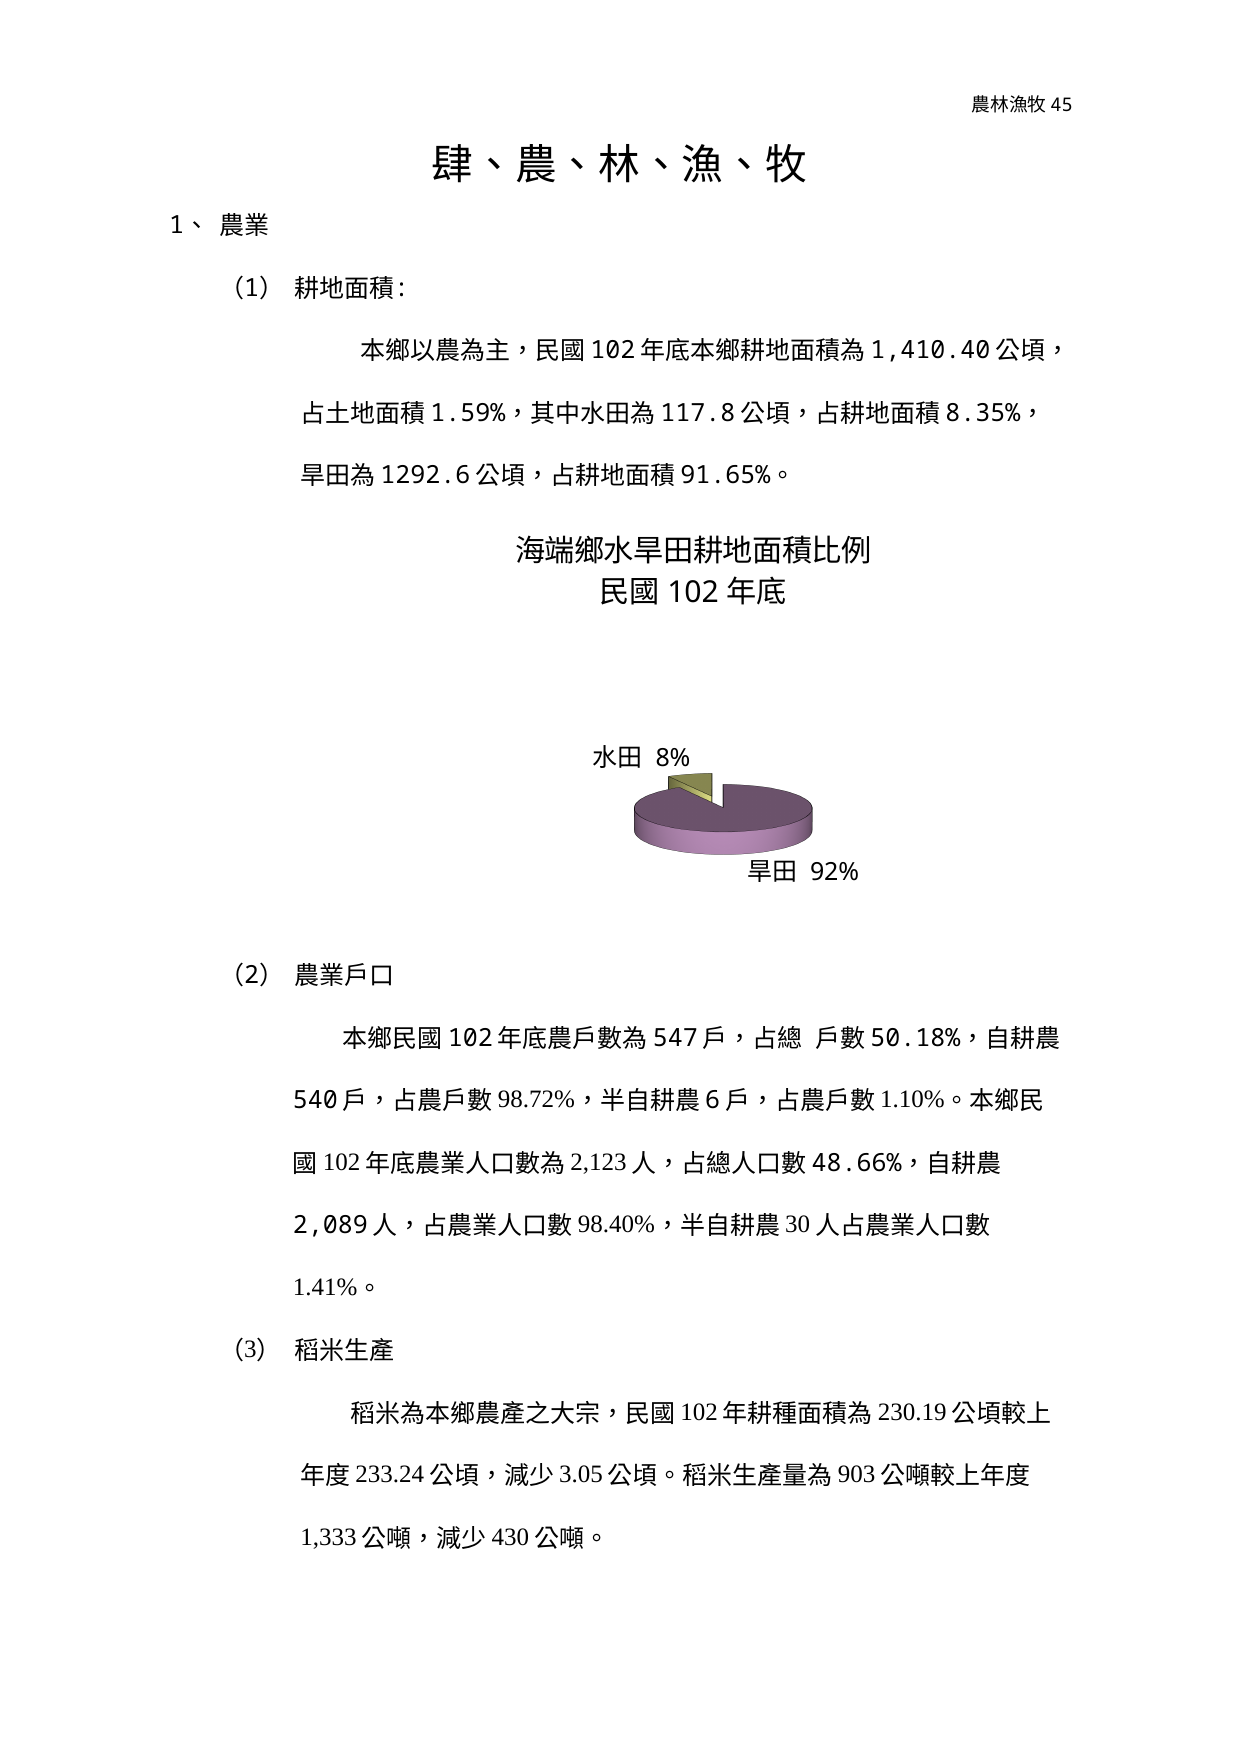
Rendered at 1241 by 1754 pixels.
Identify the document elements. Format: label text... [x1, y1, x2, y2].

text 本鄉以農為主，民國102年底本鄉耕地面積為1,410.40公頃，占土地面積1.59%，其中水田為117.8公頃，占耕地面積8.35%，旱田為1292.6公頃，占耕地面積91.65%。 [300, 307, 1069, 494]
text 肆、農、林、漁、牧 [169, 82, 1125, 182]
list 耕地面積: [219, 244, 1069, 307]
text 農林漁牧45 [971, 89, 1110, 117]
list 農業戶口 [219, 932, 1069, 994]
text 本鄉民國102年底農戶數為547戶，占總 戶數50.18%，自耕農540戶，占農戶數98.72%，半自耕農6戶，占農戶數1.10%。本鄉民國102年底農業人口數為2,123人，占總人口數48.66%，自耕農2,089人，占農業人口數98.40%，半自耕農30人占農業人口數1.41%。 [293, 994, 1069, 1307]
list 稻米生產 [219, 1307, 1069, 1369]
text 稻米為本鄉農產之大宗，民國102年耕種面積為230.19公頃較上年度233.24公頃，減少3.05公頃。稻米生產量為903公噸較上年度1,333公噸，減少430公噸。 [300, 1369, 1069, 1557]
list 農業 [169, 182, 1069, 244]
